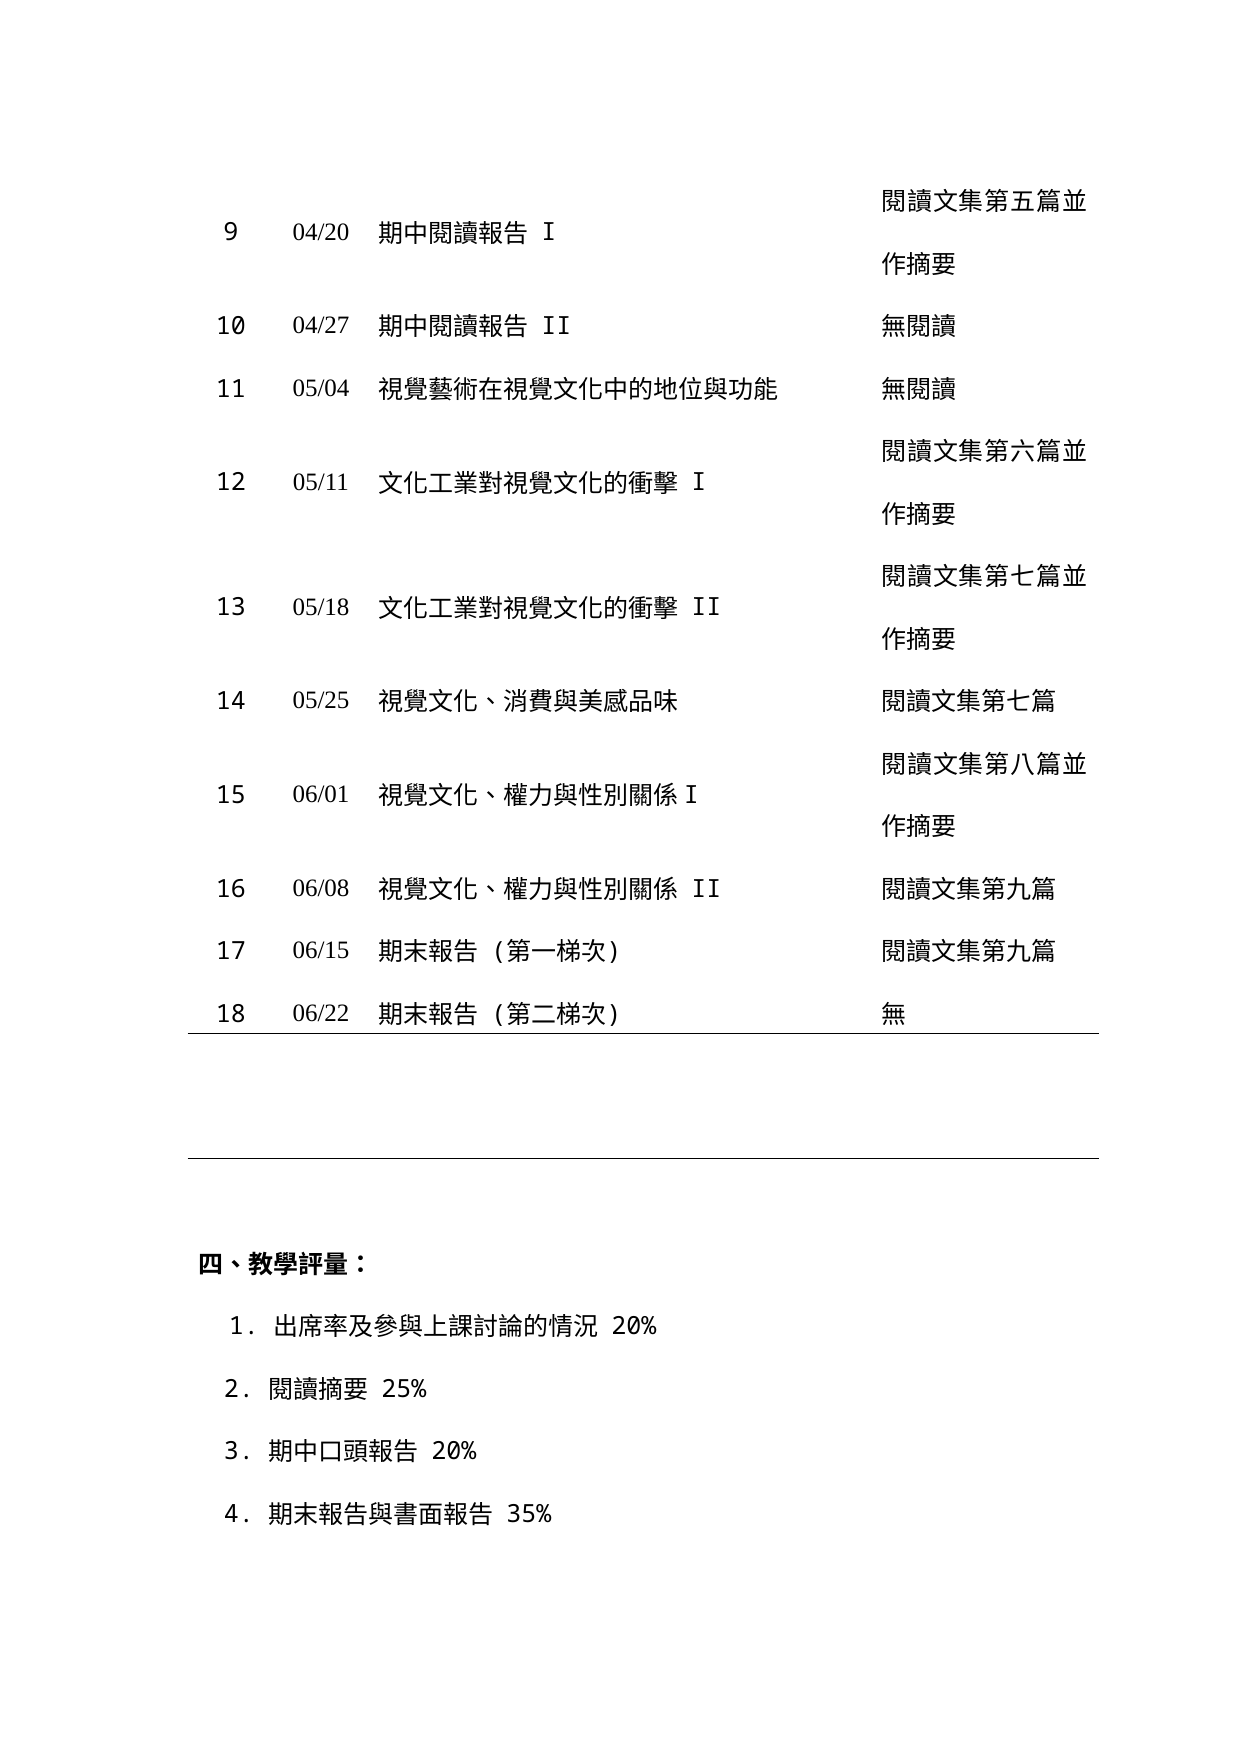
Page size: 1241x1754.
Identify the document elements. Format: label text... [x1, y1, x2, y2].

table_cell 文化工業對視覺文化的衝擊 II [368, 533, 870, 658]
table_cell 12 [188, 408, 274, 533]
table_cell 06/15 [274, 908, 367, 971]
table_cell 視覺藝術在視覺文化中的地位與功能 [368, 346, 870, 408]
table_cell 閱讀文集第七篇並作摘要 [870, 533, 1099, 658]
table_cell 05/25 [274, 658, 367, 721]
table_cell [870, 1034, 1099, 1158]
table_cell 視覺文化、消費與美感品味 [368, 658, 870, 721]
table_cell 14 [188, 658, 274, 721]
table_cell 17 [188, 908, 274, 971]
table_cell 06/22 [274, 971, 367, 1033]
table_cell 05/04 [274, 346, 367, 408]
table_cell 期中閱讀報告 I [368, 158, 870, 283]
table_cell 閱讀文集第九篇 [870, 846, 1099, 908]
table_cell 13 [188, 533, 274, 658]
table_cell 閱讀文集第九篇 [870, 908, 1099, 971]
table_cell 04/20 [274, 158, 367, 283]
table_cell 期中閱讀報告 II [368, 283, 870, 346]
table_cell 06/01 [274, 721, 367, 846]
table_cell 10 [188, 283, 274, 346]
table_cell 閱讀文集第六篇並作摘要 [870, 408, 1099, 533]
table_cell 閱讀文集第七篇 [870, 658, 1099, 721]
table_cell 06/08 [274, 846, 367, 908]
table_cell 16 [188, 846, 274, 908]
table_cell 04/27 [274, 283, 367, 346]
table_cell 05/18 [274, 533, 367, 658]
table_cell 文化工業對視覺文化的衝擊 I [368, 408, 870, 533]
table_cell 閱讀文集第八篇並作摘要 [870, 721, 1099, 846]
table_cell [368, 1034, 870, 1158]
table_cell 無閱讀 [870, 283, 1099, 346]
table_cell 視覺文化、權力與性別關係I [368, 721, 870, 846]
table_cell [274, 1034, 367, 1158]
table_cell 05/11 [274, 408, 367, 533]
table_cell 期末報告 (第一梯次) [368, 908, 870, 971]
table_cell 視覺文化、權力與性別關係 II [368, 846, 870, 908]
table_cell 四、教學評量： 1. 出席率及參與上課討論的情況 20% 2. 閱讀摘要 25% 3. 期中口頭報告 20% 4. 期末報告與書面報告 35% [188, 1159, 1099, 1596]
table_cell 18 [188, 971, 274, 1033]
table_cell 9 [188, 158, 274, 283]
table_cell 無閱讀 [870, 346, 1099, 408]
table_cell 閱讀文集第五篇並作摘要 [870, 158, 1099, 283]
table_cell [188, 1034, 274, 1158]
table_cell 期末報告 (第二梯次) [368, 971, 870, 1033]
table_cell 11 [188, 346, 274, 408]
table_cell 無 [870, 971, 1099, 1033]
table_cell 15 [188, 721, 274, 846]
